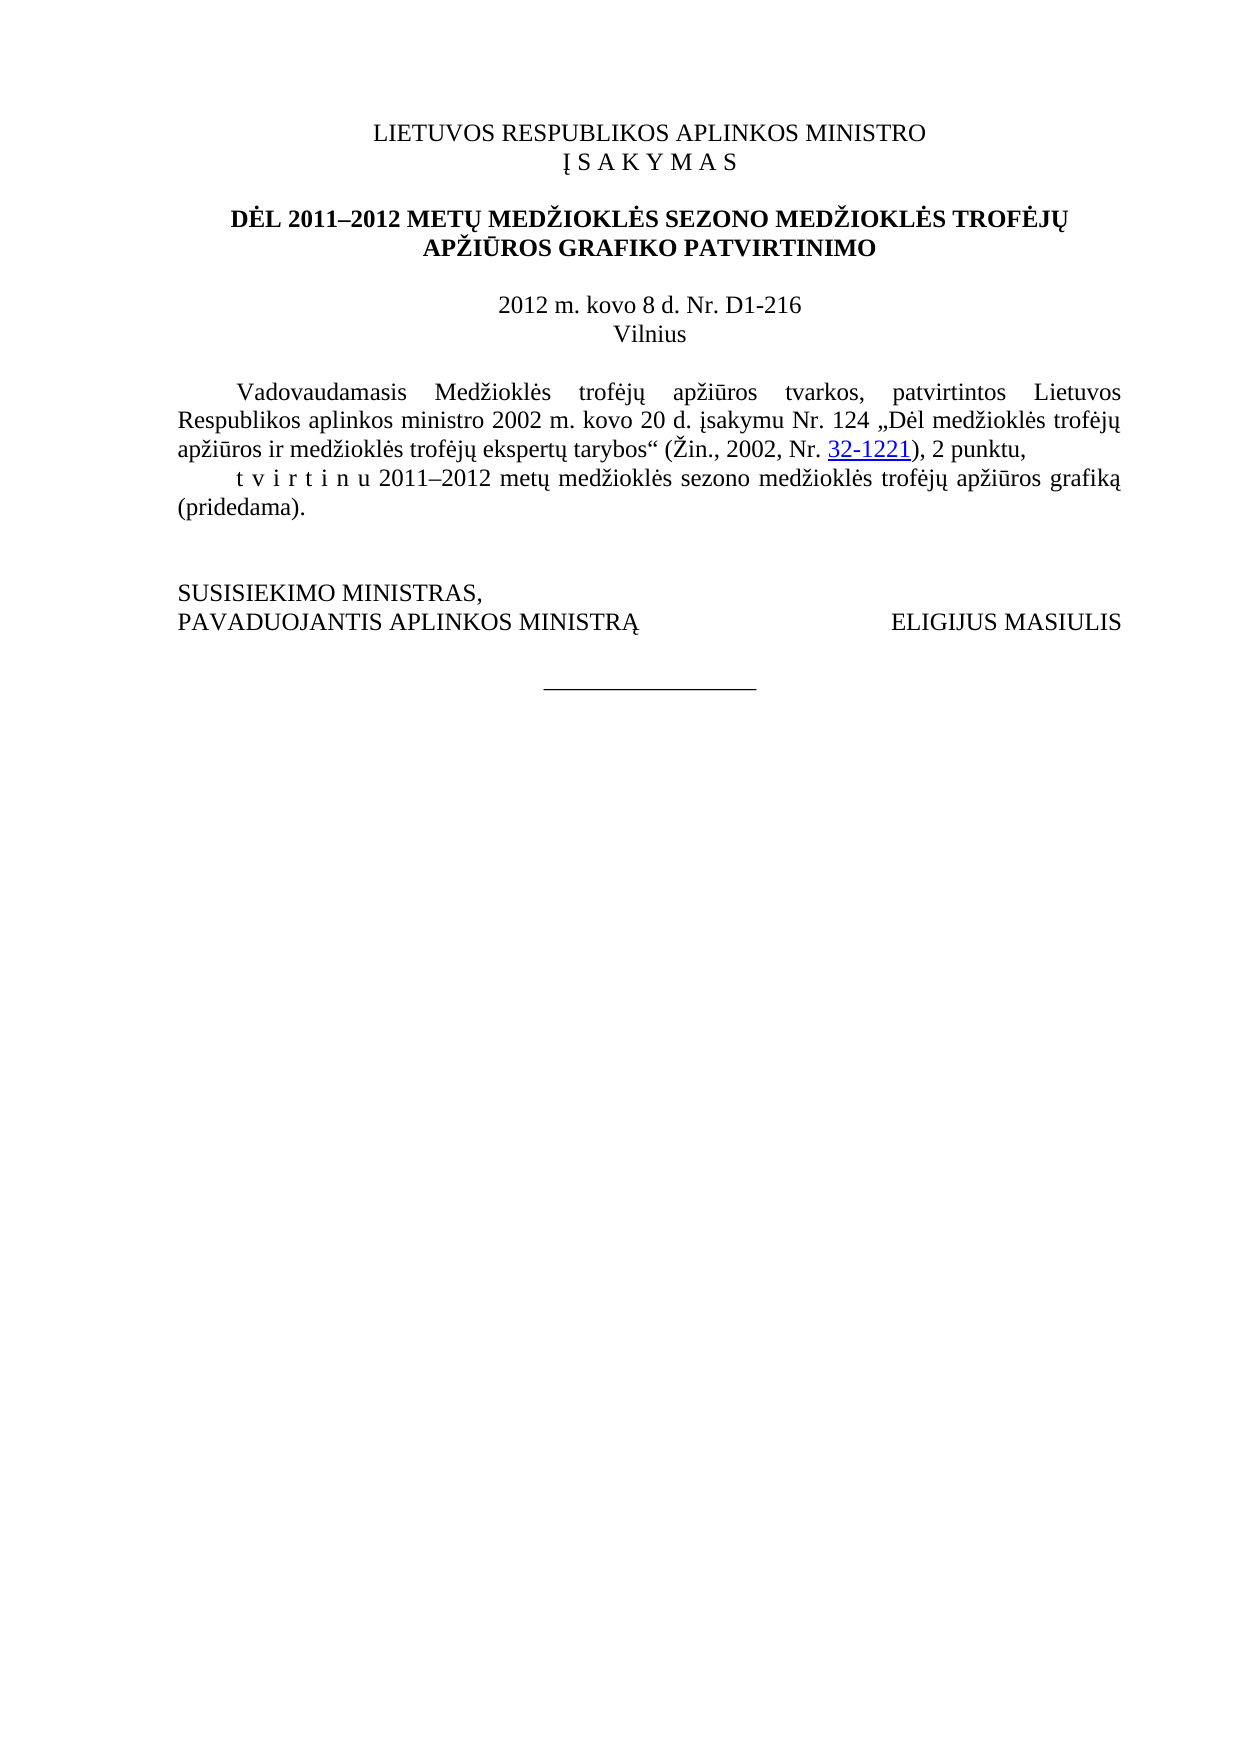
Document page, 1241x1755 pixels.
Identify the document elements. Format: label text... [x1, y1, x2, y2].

text Susisiekimo ministras, [177, 578, 1122, 607]
text t v i r t i n u 2011–2012 metų medžioklės sezono medžioklės trofėjų apžiūros grafiką (pridedama). [177, 463, 1122, 521]
text Į S A K Y M A S [177, 147, 1122, 176]
text LIETUVOS RESPUBLIKOS APLINKOS MINISTRO [177, 118, 1122, 147]
text _________________ [177, 664, 1122, 693]
text Vadovaudamasis Medžioklės trofėjų apžiūros tvarkos, patvirtintos Lietuvos Respublikos aplinkos ministro 2002 m. kovo 20 d. įsakymu Nr. 124 „Dėl medžioklės trofėjų apžiūros ir medžioklės trofėjų ekspertų tarybos“ (Žin., 2002, Nr. 32-1221), 2 punktu, [177, 377, 1122, 463]
text Vilnius [177, 319, 1122, 348]
text 2012 m. kovo 8 d. Nr. D1-216 [177, 291, 1122, 319]
text DĖL 2011–2012 METŲ MEDŽIOKLĖS SEZONO MEDŽIOKLĖS TROFĖJŲ APŽIŪROS GRAFIKO PATVIRTINIMO [177, 204, 1122, 262]
text pavaduojantis aplinkos ministrą Eligijus Masiulis [177, 607, 1122, 636]
